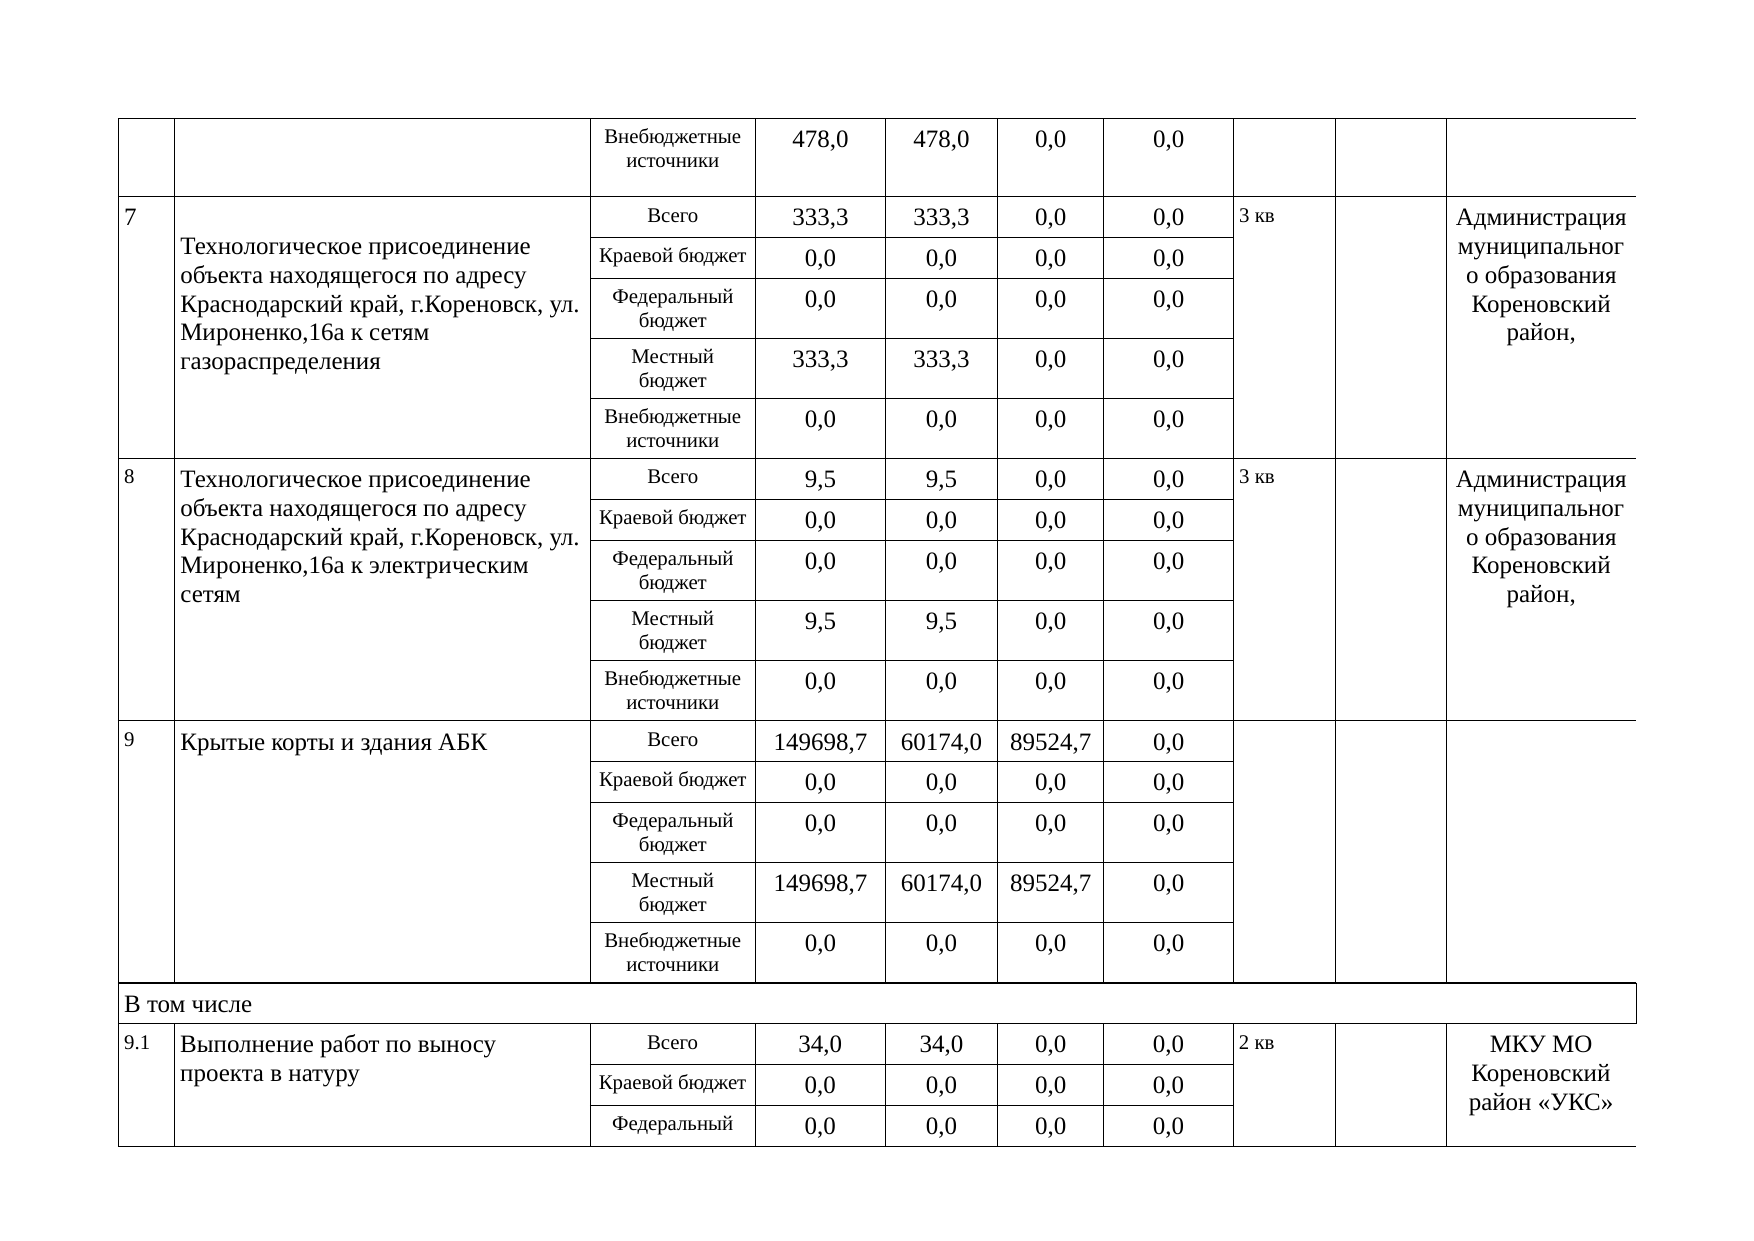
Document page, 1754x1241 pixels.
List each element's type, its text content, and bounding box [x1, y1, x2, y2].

table_cell Местный бюджет [591, 339, 755, 398]
table_cell 9,5 [886, 601, 997, 660]
table_cell Федеральный бюджет [591, 541, 755, 599]
table_cell 0,0 [1104, 399, 1233, 458]
table_cell 0,0 [756, 762, 885, 802]
table_cell 0,0 [1104, 1106, 1233, 1146]
table_cell 2 кв [1234, 1024, 1335, 1146]
table_cell 333,3 [886, 339, 997, 398]
table_cell Всего [591, 1024, 755, 1064]
table_cell 0,0 [998, 762, 1103, 802]
table_cell 0,0 [998, 500, 1103, 539]
table_cell Краевой бюджет [591, 500, 755, 539]
table_cell 0,0 [998, 238, 1103, 278]
table_cell 9,5 [886, 459, 997, 499]
table_cell 89524,7 [998, 863, 1103, 922]
table_header [1234, 721, 1335, 982]
table_cell 0,0 [1104, 238, 1233, 278]
table_cell 0,0 [1104, 339, 1233, 398]
table_cell 8 [119, 459, 174, 720]
table_cell Технологическое присоединение объекта находящегося по адресу Краснодарский край, г.Кореновск, ул. Мироненко,16а к электрическим сетям [175, 459, 590, 720]
table_cell 0,0 [998, 119, 1103, 196]
table_cell Местный бюджет [591, 601, 755, 660]
table_cell 0,0 [756, 661, 885, 720]
table_cell 0,0 [756, 803, 885, 862]
table_cell 0,0 [998, 339, 1103, 398]
table_cell 0,0 [998, 399, 1103, 458]
table_cell 9.1 [119, 1024, 174, 1146]
table_cell 149698,7 [756, 863, 885, 922]
table_cell 478,0 [886, 119, 997, 196]
table_cell 0,0 [998, 601, 1103, 660]
table_cell Федеральный бюджет [591, 279, 755, 338]
table_header 149698,7 [756, 721, 885, 761]
table_cell 0,0 [1104, 1065, 1233, 1105]
table_cell Администрация муниципального образования Кореновский район, [1447, 197, 1636, 458]
table_cell 0,0 [998, 661, 1103, 720]
table_cell 3 кв [1234, 459, 1335, 720]
table_cell [1336, 197, 1446, 458]
table_cell Федеральный [591, 1106, 755, 1146]
table_cell Внебюджетные источники [591, 661, 755, 720]
table_cell 34,0 [756, 1024, 885, 1064]
table_cell Краевой бюджет [591, 1065, 755, 1105]
table_cell Краевой бюджет [591, 238, 755, 278]
table_cell 0,0 [886, 279, 997, 338]
table_cell 0,0 [998, 541, 1103, 599]
table_cell 3 кв [1234, 197, 1335, 458]
table_cell 0,0 [1104, 541, 1233, 599]
table_cell Технологическое присоединение объекта находящегося по адресу Краснодарский край, г.Кореновск, ул. Мироненко,16а к сетям газораспределения [175, 197, 590, 458]
table_cell МКУ МО Кореновский район «УКС» [1447, 1024, 1636, 1146]
table_header Всего [591, 721, 755, 761]
table_header [1447, 721, 1636, 982]
table_cell 0,0 [756, 500, 885, 539]
table_cell 60174,0 [886, 863, 997, 922]
table_cell [1336, 459, 1446, 720]
table_cell 0,0 [998, 1024, 1103, 1064]
table_cell 0,0 [886, 923, 997, 982]
table_cell 0,0 [756, 399, 885, 458]
table_cell Всего [591, 197, 755, 237]
table_cell 478,0 [756, 119, 885, 196]
table_cell 0,0 [886, 762, 997, 802]
table_cell 9,5 [756, 459, 885, 499]
table_cell 9,5 [756, 601, 885, 660]
table_cell 0,0 [1104, 197, 1233, 237]
table_cell 0,0 [756, 923, 885, 982]
table_cell 0,0 [756, 541, 885, 599]
table_cell [1336, 1024, 1446, 1146]
table_cell 0,0 [886, 541, 997, 599]
table_cell Краевой бюджет [591, 762, 755, 802]
table_cell 0,0 [998, 459, 1103, 499]
table_cell 0,0 [1104, 863, 1233, 922]
table_header Крытые корты и здания АБК [175, 721, 590, 982]
table_cell Федеральный бюджет [591, 803, 755, 862]
table_header 0,0 [1104, 721, 1233, 761]
table_cell 0,0 [886, 661, 997, 720]
table_cell 0,0 [998, 923, 1103, 982]
table_cell 0,0 [756, 1106, 885, 1146]
table_cell Всего [591, 459, 755, 499]
table_cell 0,0 [1104, 661, 1233, 720]
table_cell 0,0 [756, 279, 885, 338]
table_cell 0,0 [886, 500, 997, 539]
table_cell 0,0 [756, 238, 885, 278]
table_cell Внебюджетные источники [591, 923, 755, 982]
table_header [1336, 721, 1446, 982]
table_cell 0,0 [1104, 119, 1233, 196]
table_cell 0,0 [998, 1065, 1103, 1105]
table_cell 0,0 [886, 1106, 997, 1146]
table_cell 0,0 [1104, 459, 1233, 499]
table_cell 0,0 [1104, 601, 1233, 660]
table_cell 0,0 [998, 1106, 1103, 1146]
table_cell 0,0 [998, 197, 1103, 237]
table_cell 0,0 [1104, 923, 1233, 982]
table_header 60174,0 [886, 721, 997, 761]
table_cell 333,3 [756, 339, 885, 398]
table_cell 0,0 [756, 1065, 885, 1105]
table_cell 0,0 [1104, 1024, 1233, 1064]
table_cell Выполнение работ по выносу проекта в натуру [175, 1024, 590, 1146]
table_cell Местный бюджет [591, 863, 755, 922]
table_cell 0,0 [886, 1065, 997, 1105]
table_cell 0,0 [1104, 500, 1233, 539]
table_cell 0,0 [998, 803, 1103, 862]
table_cell 0,0 [1104, 279, 1233, 338]
table_cell 0,0 [886, 803, 997, 862]
table_cell 0,0 [1104, 762, 1233, 802]
table_cell 34,0 [886, 1024, 997, 1064]
table_cell Администрация муниципального образования Кореновский район, [1447, 459, 1636, 720]
table_cell 7 [119, 197, 174, 458]
table_header 9 [119, 721, 174, 982]
table_cell 0,0 [998, 279, 1103, 338]
table_cell 333,3 [756, 197, 885, 237]
table_header В том числе [119, 984, 1636, 1023]
table_cell 0,0 [886, 399, 997, 458]
table_header 89524,7 [998, 721, 1103, 761]
table_cell Внебюджетные источники [591, 119, 755, 196]
table_cell Внебюджетные источники [591, 399, 755, 458]
table_cell 0,0 [886, 238, 997, 278]
table_cell 0,0 [1104, 803, 1233, 862]
table_cell 333,3 [886, 197, 997, 237]
